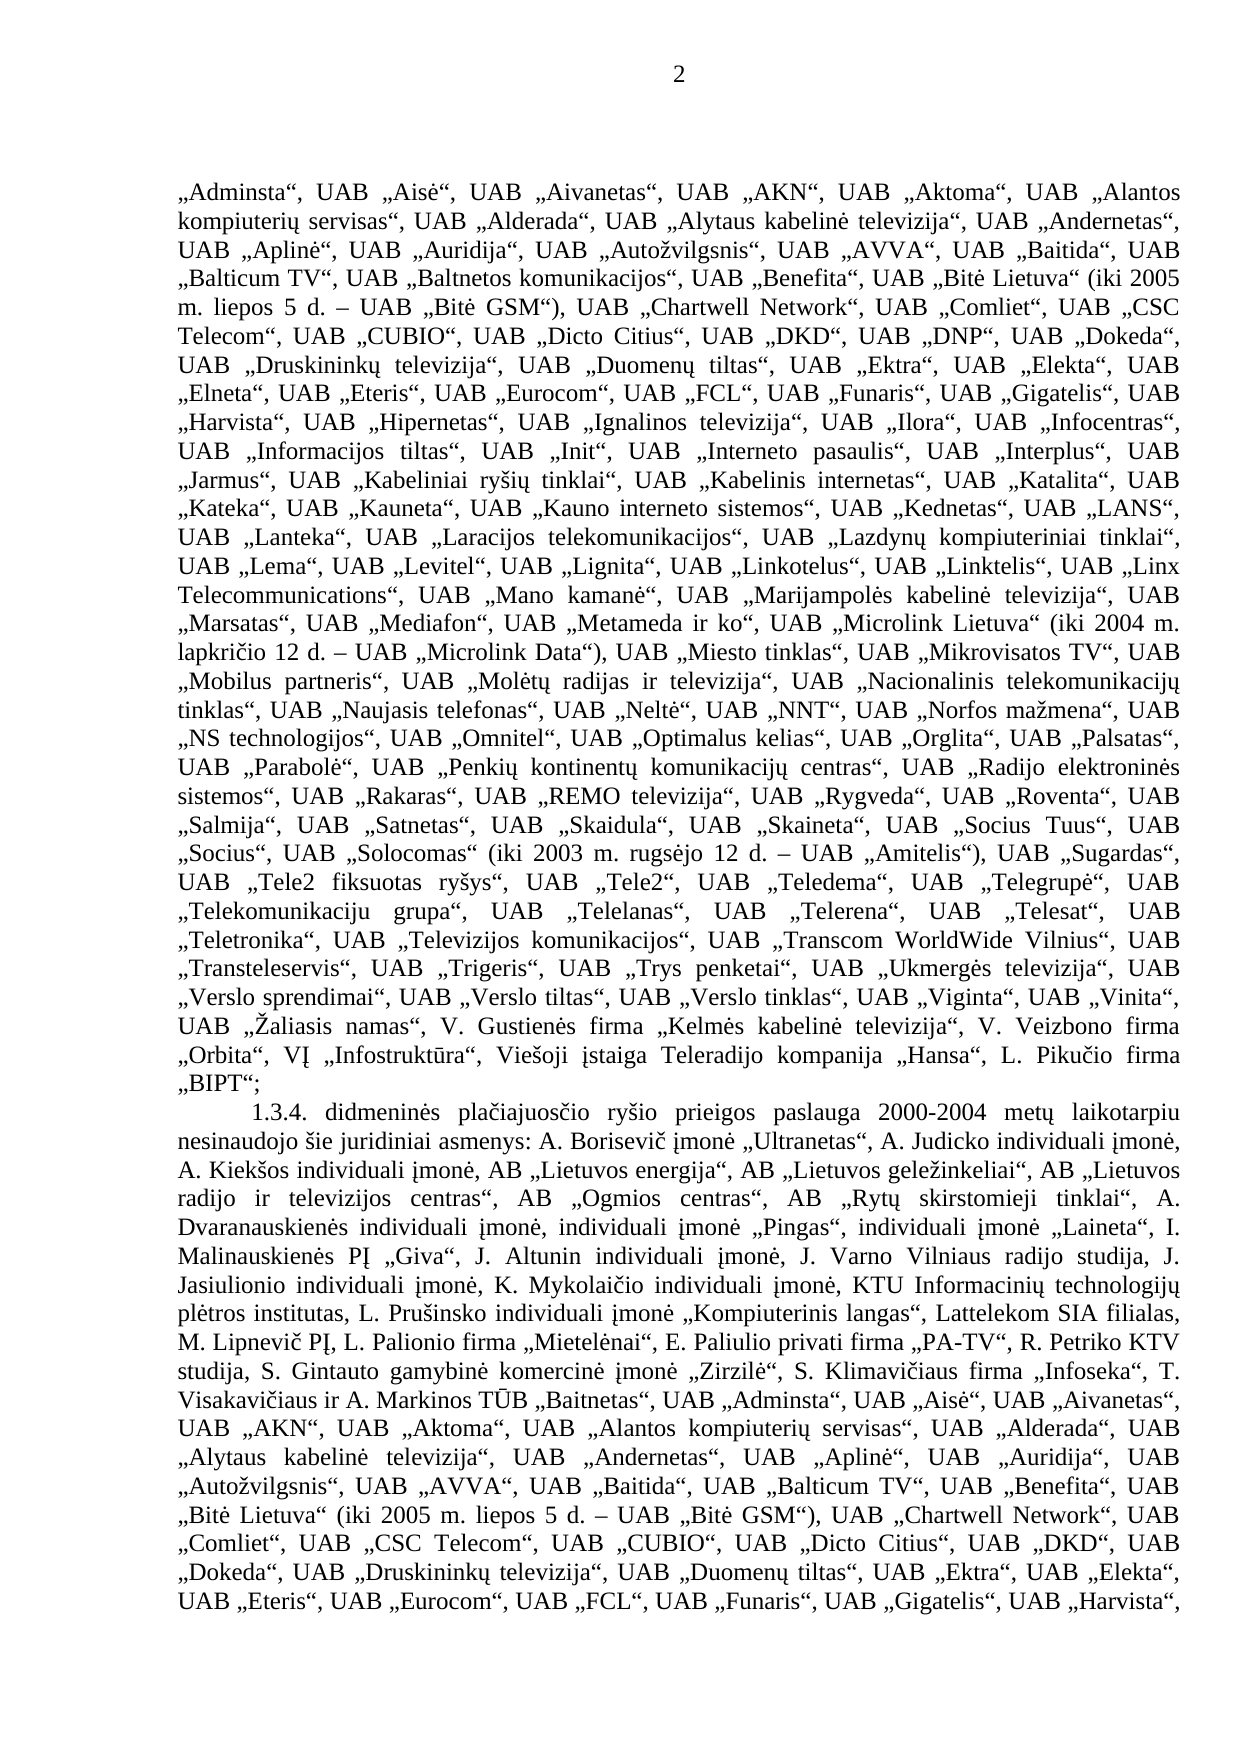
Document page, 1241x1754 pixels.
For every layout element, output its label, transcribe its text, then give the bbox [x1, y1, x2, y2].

text 1.3.4. didmeninės plačiajuosčio ryšio prieigos paslauga 2000-2004 metų laikotarpiu nesinaudojo šie juridiniai asmenys: A. Borisevič įmonė „Ultranetas“, A. Judicko individuali įmonė, A. Kiekšos individuali įmonė, AB „Lietuvos energija“, AB „Lietuvos geležinkeliai“, AB „Lietuvos radijo ir televizijos centras“, AB „Ogmios centras“, AB „Rytų skirstomieji tinklai“, A. Dvaranauskienės individuali įmonė, individuali įmonė „Pingas“, individuali įmonė „Laineta“, I. Malinauskienės PĮ „Giva“, J. Altunin individuali įmonė, J. Varno Vilniaus radijo studija, J. Jasiulionio individuali įmonė, K. Mykolaičio individuali įmonė, KTU Informacinių technologijų plėtros institutas, L. Prušinsko individuali įmonė „Kompiuterinis langas“, Lattelekom SIA filialas, M. Lipnevič PĮ, L. Palionio firma „Mietelėnai“, E. Paliulio privati firma „PA-TV“, R. Petriko KTV studija, S. Gintauto gamybinė komercinė įmonė „Zirzilė“, S. Klimavičiaus firma „Infoseka“, T. Visakavičiaus ir A. Markinos TŪB „Baitnetas“, UAB „Adminsta“, UAB „Aisė“, UAB „Aivanetas“, UAB „AKN“, UAB „Aktoma“, UAB „Alantos kompiuterių servisas“, UAB „Alderada“, UAB „Alytaus kabelinė televizija“, UAB „Andernetas“, UAB „Aplinė“, UAB „Auridija“, UAB „Autožvilgsnis“, UAB „AVVA“, UAB „Baitida“, UAB „Balticum TV“, UAB „Benefita“, UAB „Bitė Lietuva“ (iki 2005 m. liepos 5 d. – UAB „Bitė GSM“), UAB „Chartwell Network“, UAB „Comliet“, UAB „CSC Telecom“, UAB „CUBIO“, UAB „Dicto Citius“, UAB „DKD“, UAB „Dokeda“, UAB „Druskininkų televizija“, UAB „Duomenų tiltas“, UAB „Ektra“, UAB „Elekta“, UAB „Eteris“, UAB „Eurocom“, UAB „FCL“, UAB „Funaris“, UAB „Gigatelis“, UAB „Harvista“, [177, 1097, 1181, 1615]
text „Adminsta“, UAB „Aisė“, UAB „Aivanetas“, UAB „AKN“, UAB „Aktoma“, UAB „Alantos kompiuterių servisas“, UAB „Alderada“, UAB „Alytaus kabelinė televizija“, UAB „Andernetas“, UAB „Aplinė“, UAB „Auridija“, UAB „Autožvilgsnis“, UAB „AVVA“, UAB „Baitida“, UAB „Balticum TV“, UAB „Baltnetos komunikacijos“, UAB „Benefita“, UAB „Bitė Lietuva“ (iki 2005 m. liepos 5 d. – UAB „Bitė GSM“), UAB „Chartwell Network“, UAB „Comliet“, UAB „CSC Telecom“, UAB „CUBIO“, UAB „Dicto Citius“, UAB „DKD“, UAB „DNP“, UAB „Dokeda“, UAB „Druskininkų televizija“, UAB „Duomenų tiltas“, UAB „Ektra“, UAB „Elekta“, UAB „Elneta“, UAB „Eteris“, UAB „Eurocom“, UAB „FCL“, UAB „Funaris“, UAB „Gigatelis“, UAB „Harvista“, UAB „Hipernetas“, UAB „Ignalinos televizija“, UAB „Ilora“, UAB „Infocentras“, UAB „Informacijos tiltas“, UAB „Init“, UAB „Interneto pasaulis“, UAB „Interplus“, UAB „Jarmus“, UAB „Kabeliniai ryšių tinklai“, UAB „Kabelinis internetas“, UAB „Katalita“, UAB „Kateka“, UAB „Kauneta“, UAB „Kauno interneto sistemos“, UAB „Kednetas“, UAB „LANS“, UAB „Lanteka“, UAB „Laracijos telekomunikacijos“, UAB „Lazdynų kompiuteriniai tinklai“, UAB „Lema“, UAB „Levitel“, UAB „Lignita“, UAB „Linkotelus“, UAB „Linktelis“, UAB „Linx Telecommunications“, UAB „Mano kamanė“, UAB „Marijampolės kabelinė televizija“, UAB „Marsatas“, UAB „Mediafon“, UAB „Metameda ir ko“, UAB „Microlink Lietuva“ (iki 2004 m. lapkričio 12 d. – UAB „Microlink Data“), UAB „Miesto tinklas“, UAB „Mikrovisatos TV“, UAB „Mobilus partneris“, UAB „Molėtų radijas ir televizija“, UAB „Nacionalinis telekomunikacijų tinklas“, UAB „Naujasis telefonas“, UAB „Neltė“, UAB „NNT“, UAB „Norfos mažmena“, UAB „NS technologijos“, UAB „Omnitel“, UAB „Optimalus kelias“, UAB „Orglita“, UAB „Palsatas“, UAB „Parabolė“, UAB „Penkių kontinentų komunikacijų centras“, UAB „Radijo elektroninės sistemos“, UAB „Rakaras“, UAB „REMO televizija“, UAB „Rygveda“, UAB „Roventa“, UAB „Salmija“, UAB „Satnetas“, UAB „Skaidula“, UAB „Skaineta“, UAB „Socius Tuus“, UAB „Socius“, UAB „Solocomas“ (iki 2003 m. rugsėjo 12 d. – UAB „Amitelis“), UAB „Sugardas“, UAB „Tele2 fiksuotas ryšys“, UAB „Tele2“, UAB „Teledema“, UAB „Telegrupė“, UAB „Telekomunikaciju grupa“, UAB „Telelanas“, UAB „Telerena“, UAB „Telesat“, UAB „Teletronika“, UAB „Televizijos komunikacijos“, UAB „Transcom WorldWide Vilnius“, UAB „Transteleservis“, UAB „Trigeris“, UAB „Trys penketai“, UAB „Ukmergės televizija“, UAB „Verslo sprendimai“, UAB „Verslo tiltas“, UAB „Verslo tinklas“, UAB „Viginta“, UAB „Vinita“, UAB „Žaliasis namas“, V. Gustienės firma „Kelmės kabelinė televizija“, V. Veizbono firma „Orbita“, VĮ „Infostruktūra“, Viešoji įstaiga Teleradijo kompanija „Hansa“, L. Pikučio firma „BIPT“; [177, 177, 1181, 1097]
